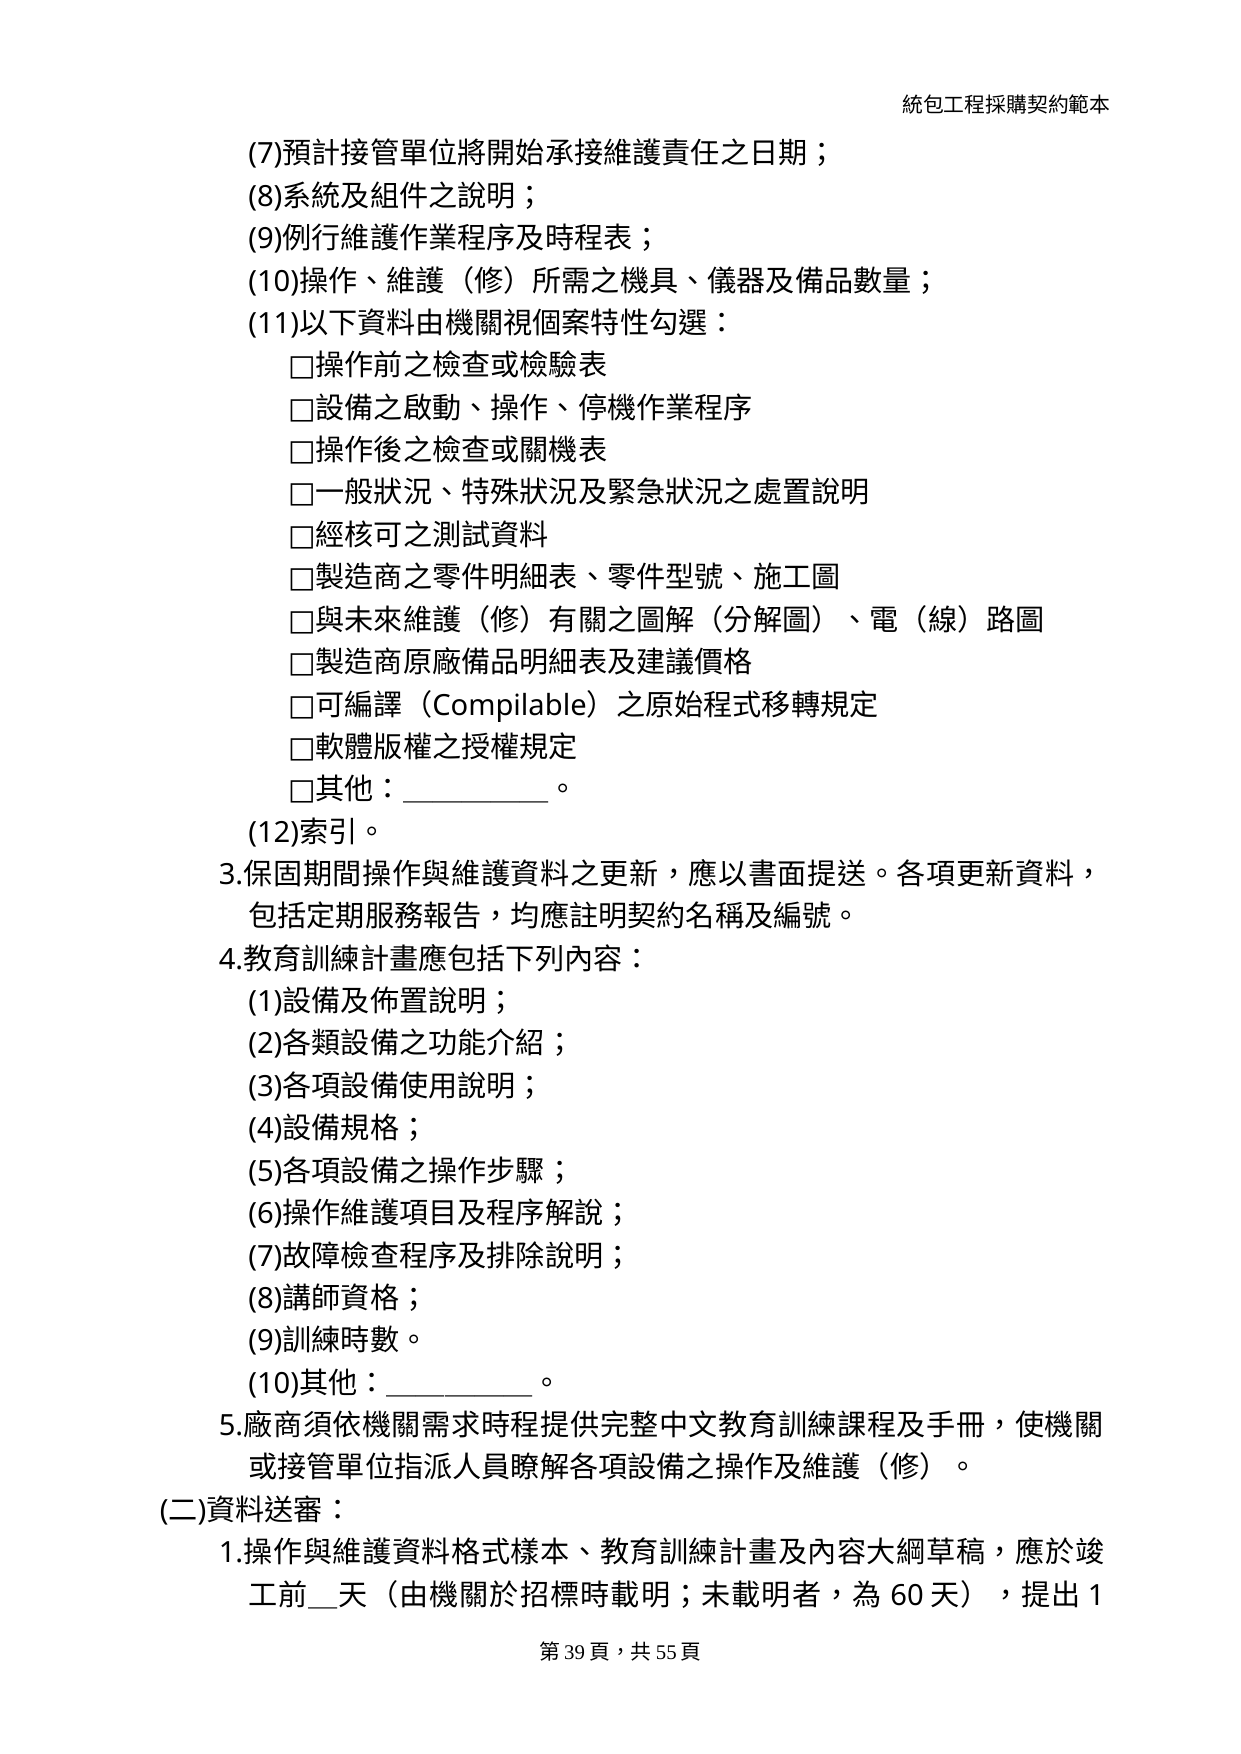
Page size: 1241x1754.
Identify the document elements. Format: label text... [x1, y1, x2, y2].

text (10)操作、維護（修）所需之機具、儀器及備品數量； [248, 257, 1110, 299]
text □設備之啟動、操作、停機作業程序 [288, 384, 1110, 427]
text (9)訓練時數。 [248, 1317, 1110, 1359]
text □一般狀況、特殊狀況及緊急狀況之處置說明 [288, 469, 1110, 511]
text (5)各項設備之操作步驟； [248, 1147, 1110, 1190]
text □製造商之零件明細表、零件型號、施工圖 [288, 554, 1110, 596]
text □其他：＿＿＿＿＿。 [288, 766, 1110, 808]
text (4)設備規格； [248, 1105, 1110, 1147]
text □製造商原廠備品明細表及建議價格 [288, 639, 1110, 681]
text 3.保固期間操作與維護資料之更新，應以書面提送。各項更新資料，包括定期服務報告，均應註明契約名稱及編號。 [218, 851, 1104, 935]
text (10)其他：＿＿＿＿＿。 [248, 1359, 1110, 1402]
text □操作後之檢查或關機表 [288, 427, 1110, 469]
text (9)例行維護作業程序及時程表； [248, 215, 1110, 257]
text (12)索引。 [248, 808, 1110, 851]
text (11)以下資料由機關視個案特性勾選： [248, 299, 1110, 342]
text (8)系統及組件之說明； [248, 172, 1110, 215]
text (7)預計接管單位將開始承接維護責任之日期； [248, 130, 1110, 172]
text 4.教育訓練計畫應包括下列內容： [218, 935, 1104, 978]
text □與未來維護（修）有關之圖解（分解圖）、電（線）路圖 [288, 596, 1110, 639]
text □經核可之測試資料 [288, 511, 1110, 554]
text (3)各項設備使用說明； [248, 1062, 1110, 1105]
text □操作前之檢查或檢驗表 [288, 342, 1110, 384]
text (6)操作維護項目及程序解說； [248, 1190, 1110, 1232]
text (7)故障檢查程序及排除說明； [248, 1232, 1110, 1274]
text □軟體版權之授權規定 [288, 723, 1110, 766]
text □可編譯（Compilable）之原始程式移轉規定 [288, 681, 1110, 723]
text 1.操作與維護資料格式樣本、教育訓練計畫及內容大綱草稿，應於竣工前＿天（由機關於招標時載明；未載明者，為60天），提出1 [218, 1529, 1104, 1613]
text 5.廠商須依機關需求時程提供完整中文教育訓練課程及手冊，使機關或接管單位指派人員瞭解各項設備之操作及維護（修）。 [218, 1402, 1104, 1486]
text (2)各類設備之功能介紹； [248, 1020, 1110, 1062]
text (二)資料送審： [159, 1486, 1104, 1529]
text (8)講師資格； [248, 1274, 1110, 1317]
text (1)設備及佈置說明； [248, 978, 1110, 1020]
